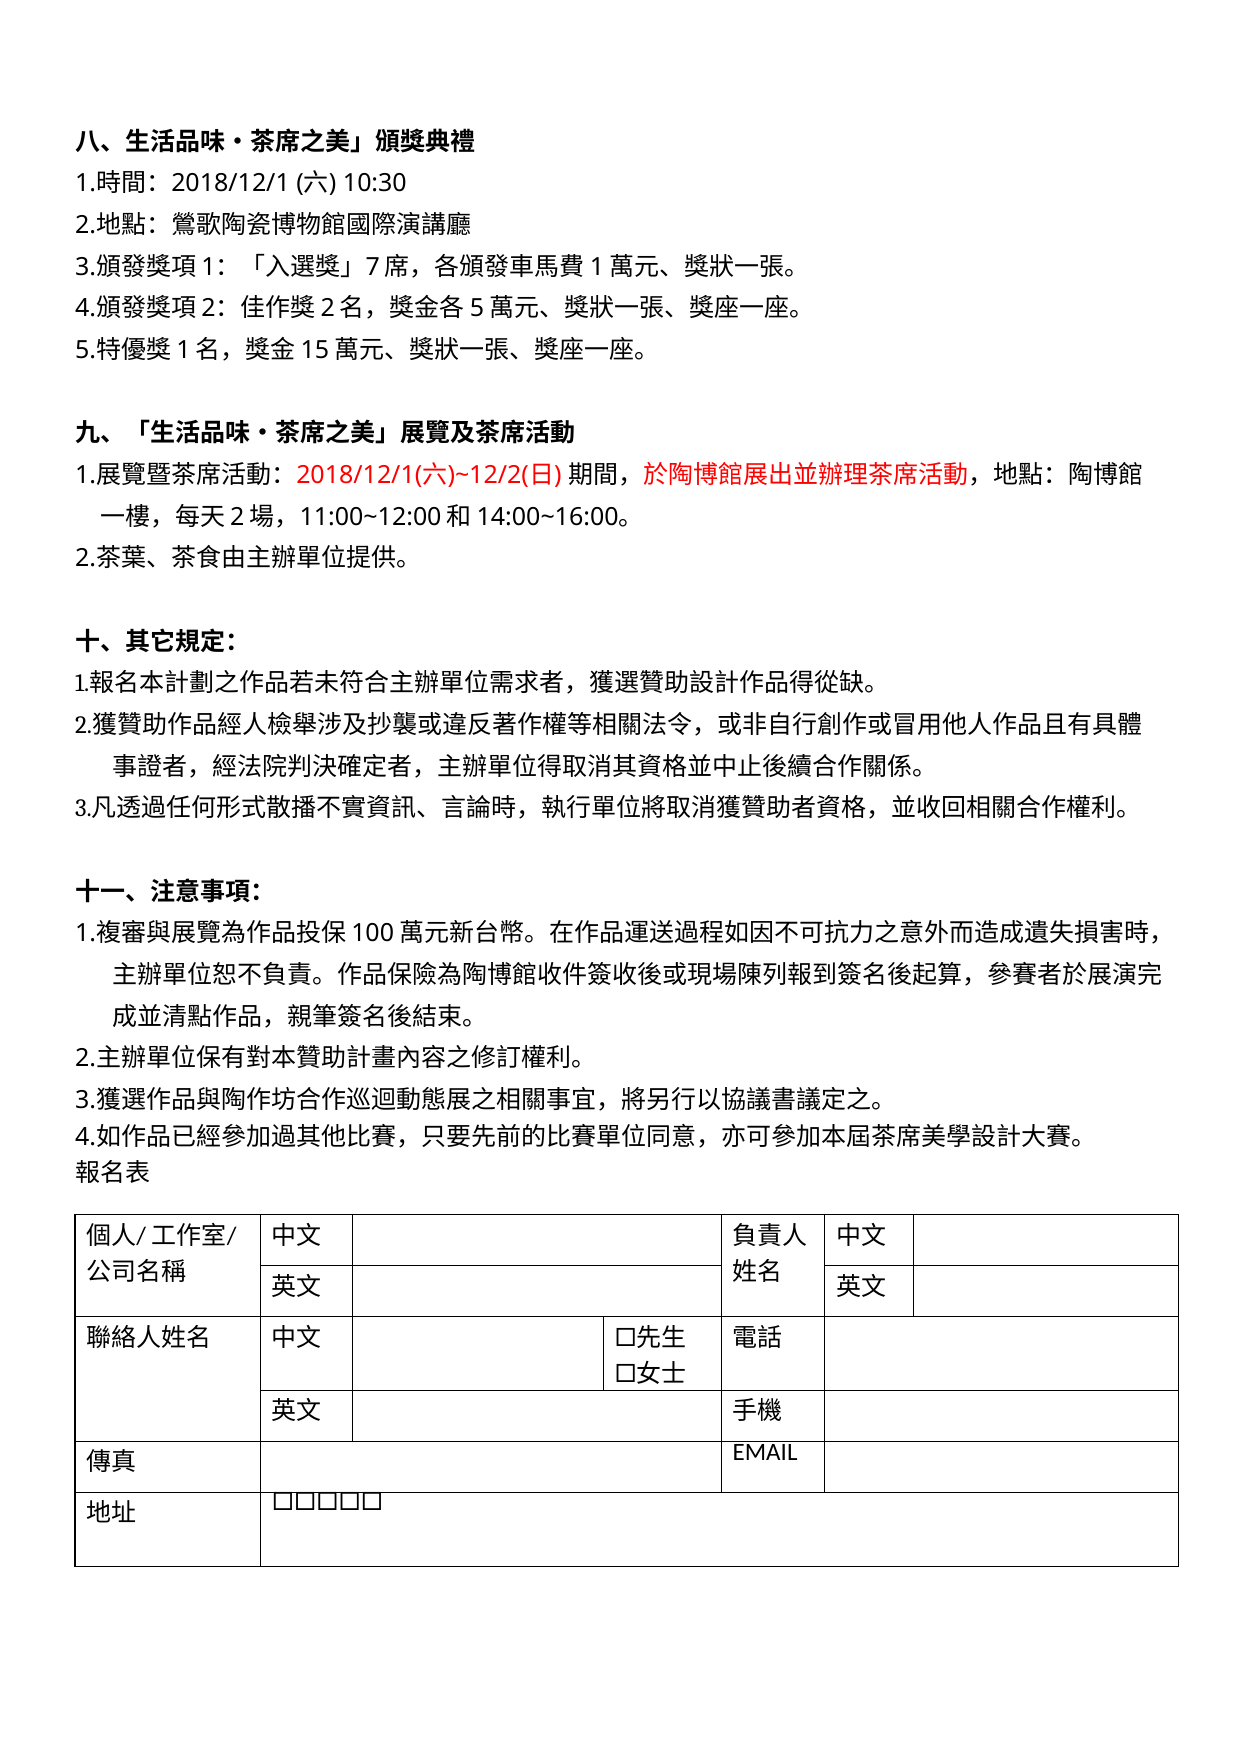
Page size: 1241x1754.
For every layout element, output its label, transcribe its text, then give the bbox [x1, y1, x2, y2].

table_cell [914, 1266, 1178, 1316]
table_cell 英文 [261, 1391, 352, 1441]
table_header 負責人姓名 [722, 1215, 824, 1316]
table_cell [825, 1391, 1178, 1441]
text 4.如作品已經參加過其他比賽，只要先前的比賽單位同意，亦可參加本屆茶席美學設計大賽。 [75, 1117, 1165, 1153]
table_header 中文 [825, 1215, 913, 1265]
table_cell [825, 1442, 1178, 1492]
text 1.報名本計劃之作品若未符合主辦單位需求者，獲選贊助設計作品得從缺。 [75, 658, 1165, 700]
table_cell 先生 女士 [604, 1317, 721, 1390]
text 2.獲贊助作品經人檢舉涉及抄襲或違反著作權等相關法令，或非自行創作或冒用他人作品且有具體事證者，經法院判決確定者，主辦單位得取消其資格並中止後續合作關係。 [75, 700, 1165, 783]
table_cell 聯絡人姓名 [76, 1317, 260, 1441]
table_cell 中文 [261, 1317, 352, 1390]
table_cell 傳真 [76, 1442, 260, 1492]
text 2.地點：鶯歌陶瓷博物館國際演講廳 [75, 200, 1165, 242]
table_header [914, 1215, 1178, 1265]
text 報名表 [75, 1153, 1165, 1189]
text 5.特優獎1名，獎金15萬元、獎狀一張、獎座一座。 [75, 325, 1165, 367]
table_header 中文 [261, 1215, 352, 1265]
table_cell EMAIL [722, 1442, 824, 1492]
table_header [353, 1215, 721, 1265]
table_cell 地址 [76, 1493, 260, 1566]
table_cell [353, 1317, 603, 1390]
text 1.展覽暨茶席活動：2018/12/1(六)~12/2(日) 期間，於陶博館展出並辦理茶席活動，地點：陶博館一樓，每天2場，11:00~12:00和14:00~16:00。 [75, 450, 1165, 533]
table_cell [353, 1391, 721, 1441]
table_cell 英文 [261, 1266, 352, 1316]
text 1.複審與展覽為作品投保100萬元新台幣。在作品運送過程如因不可抗力之意外而造成遺失損害時，主辦單位恕不負責。作品保險為陶博館收件簽收後或現場陳列報到簽名後起算，參賽者於展演完成並清點作品，親筆簽名後結束。 [75, 908, 1165, 1033]
table_cell 手機 [722, 1391, 824, 1441]
table_cell 電話 [722, 1317, 824, 1390]
text 九、「生活品味‧茶席之美」展覽及茶席活動 [75, 408, 1165, 450]
text 十、其它規定： [75, 617, 1165, 658]
text 十一、注意事項： [75, 867, 1165, 908]
table_header 個人/ 工作室/ 公司名稱 [76, 1215, 260, 1316]
text 3.頒發獎項1：「入選獎」7席，各頒發車馬費1萬元、獎狀一張。 [75, 242, 1165, 283]
table_cell  [261, 1493, 1178, 1566]
table_cell [353, 1266, 721, 1316]
text 2.茶葉、茶食由主辦單位提供。 [75, 533, 1165, 575]
table_cell 英文 [825, 1266, 913, 1316]
text 3.獲選作品與陶作坊合作巡迴動態展之相關事宜，將另行以協議書議定之。 [75, 1075, 1165, 1117]
table_cell [825, 1317, 1178, 1390]
table_cell [261, 1442, 721, 1492]
text 八、生活品味‧茶席之美」頒獎典禮 [75, 117, 1165, 158]
text 4.頒發獎項2：佳作獎2名，獎金各5萬元、獎狀一張、獎座一座。 [75, 283, 1165, 325]
text 3.凡透過任何形式散播不實資訊、言論時，執行單位將取消獲贊助者資格，並收回相關合作權利。 [75, 783, 1165, 825]
text 1.時間：2018/12/1 (六) 10:30 [75, 158, 1165, 200]
text 2.主辦單位保有對本贊助計畫內容之修訂權利。 [75, 1033, 1165, 1075]
